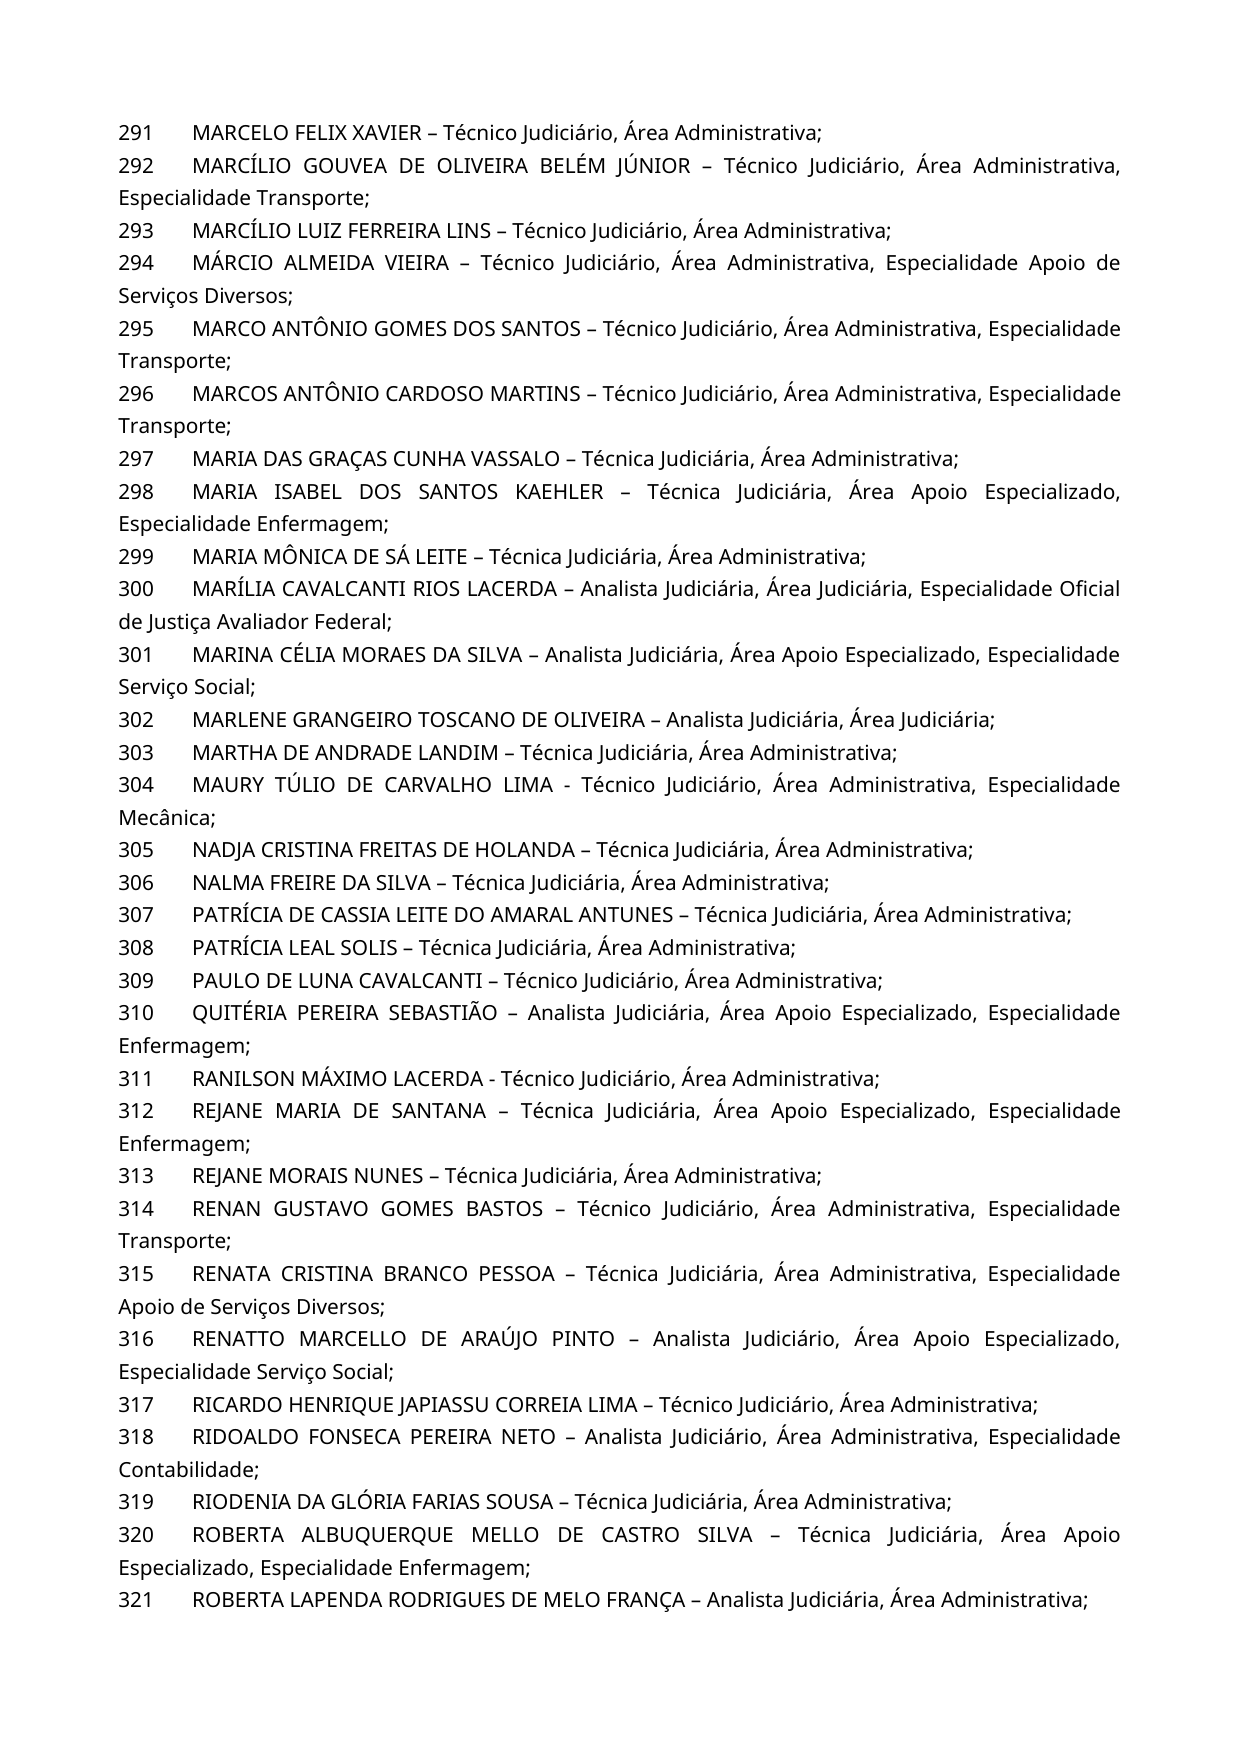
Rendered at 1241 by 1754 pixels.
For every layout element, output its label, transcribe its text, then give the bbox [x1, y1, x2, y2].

list REJANE MARIA DE SANTANA – Técnica Judiciária, Área Apoio Especializado, Especialidade Enfermagem; [118, 1096, 1122, 1157]
list MARCO ANTÔNIO GOMES DOS SANTOS – Técnico Judiciário, Área Administrativa, Especialidade Transporte; [118, 314, 1122, 375]
list MARIA MÔNICA DE SÁ LEITE – Técnica Judiciária, Área Administrativa; [118, 542, 1122, 570]
list MARIA ISABEL DOS SANTOS KAEHLER – Técnica Judiciária, Área Apoio Especializado, Especialidade Enfermagem; [118, 477, 1122, 538]
list RENATA CRISTINA BRANCO PESSOA – Técnica Judiciária, Área Administrativa, Especialidade Apoio de Serviços Diversos; [118, 1259, 1122, 1320]
list RENATTO MARCELLO DE ARAÚJO PINTO – Analista Judiciário, Área Apoio Especializado, Especialidade Serviço Social; [118, 1324, 1122, 1386]
list MARINA CÉLIA MORAES DA SILVA – Analista Judiciária, Área Apoio Especializado, Especialidade Serviço Social; [118, 640, 1122, 701]
list RENAN GUSTAVO GOMES BASTOS – Técnico Judiciário, Área Administrativa, Especialidade Transporte; [118, 1194, 1122, 1255]
list RIDOALDO FONSECA PEREIRA NETO – Analista Judiciário, Área Administrativa, Especialidade Contabilidade; [118, 1422, 1122, 1483]
list MARCÍLIO GOUVEA DE OLIVEIRA BELÉM JÚNIOR – Técnico Judiciário, Área Administrativa, Especialidade Transporte; [118, 151, 1122, 212]
list RICARDO HENRIQUE JAPIASSU CORREIA LIMA – Técnico Judiciário, Área Administrativa; [118, 1390, 1122, 1418]
list NADJA CRISTINA FREITAS DE HOLANDA – Técnica Judiciária, Área Administrativa; [118, 835, 1122, 864]
list REJANE MORAIS NUNES – Técnica Judiciária, Área Administrativa; [118, 1161, 1122, 1190]
list MARLENE GRANGEIRO TOSCANO DE OLIVEIRA – Analista Judiciária, Área Judiciária; [118, 705, 1122, 733]
list QUITÉRIA PEREIRA SEBASTIÃO – Analista Judiciária, Área Apoio Especializado, Especialidade Enfermagem; [118, 998, 1122, 1059]
list PAULO DE LUNA CAVALCANTI – Técnico Judiciário, Área Administrativa; [118, 966, 1122, 994]
list PATRÍCIA LEAL SOLIS – Técnica Judiciária, Área Administrativa; [118, 933, 1122, 962]
list MARÍLIA CAVALCANTI RIOS LACERDA – Analista Judiciária, Área Judiciária, Especialidade Oficial de Justiça Avaliador Federal; [118, 574, 1122, 636]
list MARCOS ANTÔNIO CARDOSO MARTINS – Técnico Judiciário, Área Administrativa, Especialidade Transporte; [118, 379, 1122, 440]
list RANILSON MÁXIMO LACERDA - Técnico Judiciário, Área Administrativa; [118, 1064, 1122, 1092]
list ROBERTA LAPENDA RODRIGUES DE MELO FRANÇA – Analista Judiciária, Área Administrativa; [118, 1585, 1122, 1614]
list NALMA FREIRE DA SILVA – Técnica Judiciária, Área Administrativa; [118, 868, 1122, 896]
list MÁRCIO ALMEIDA VIEIRA – Técnico Judiciário, Área Administrativa, Especialidade Apoio de Serviços Diversos; [118, 248, 1122, 309]
list MARCELO FELIX XAVIER – Técnico Judiciário, Área Administrativa; [118, 118, 1122, 147]
list MARIA DAS GRAÇAS CUNHA VASSALO – Técnica Judiciária, Área Administrativa; [118, 444, 1122, 473]
list MAURY TÚLIO DE CARVALHO LIMA - Técnico Judiciário, Área Administrativa, Especialidade Mecânica; [118, 770, 1122, 831]
list MARCÍLIO LUIZ FERREIRA LINS – Técnico Judiciário, Área Administrativa; [118, 216, 1122, 244]
list MARTHA DE ANDRADE LANDIM – Técnica Judiciária, Área Administrativa; [118, 738, 1122, 766]
list ROBERTA ALBUQUERQUE MELLO DE CASTRO SILVA – Técnica Judiciária, Área Apoio Especializado, Especialidade Enfermagem; [118, 1520, 1122, 1581]
list RIODENIA DA GLÓRIA FARIAS SOUSA – Técnica Judiciária, Área Administrativa; [118, 1487, 1122, 1516]
list PATRÍCIA DE CASSIA LEITE DO AMARAL ANTUNES – Técnica Judiciária, Área Administrativa; [118, 901, 1122, 929]
